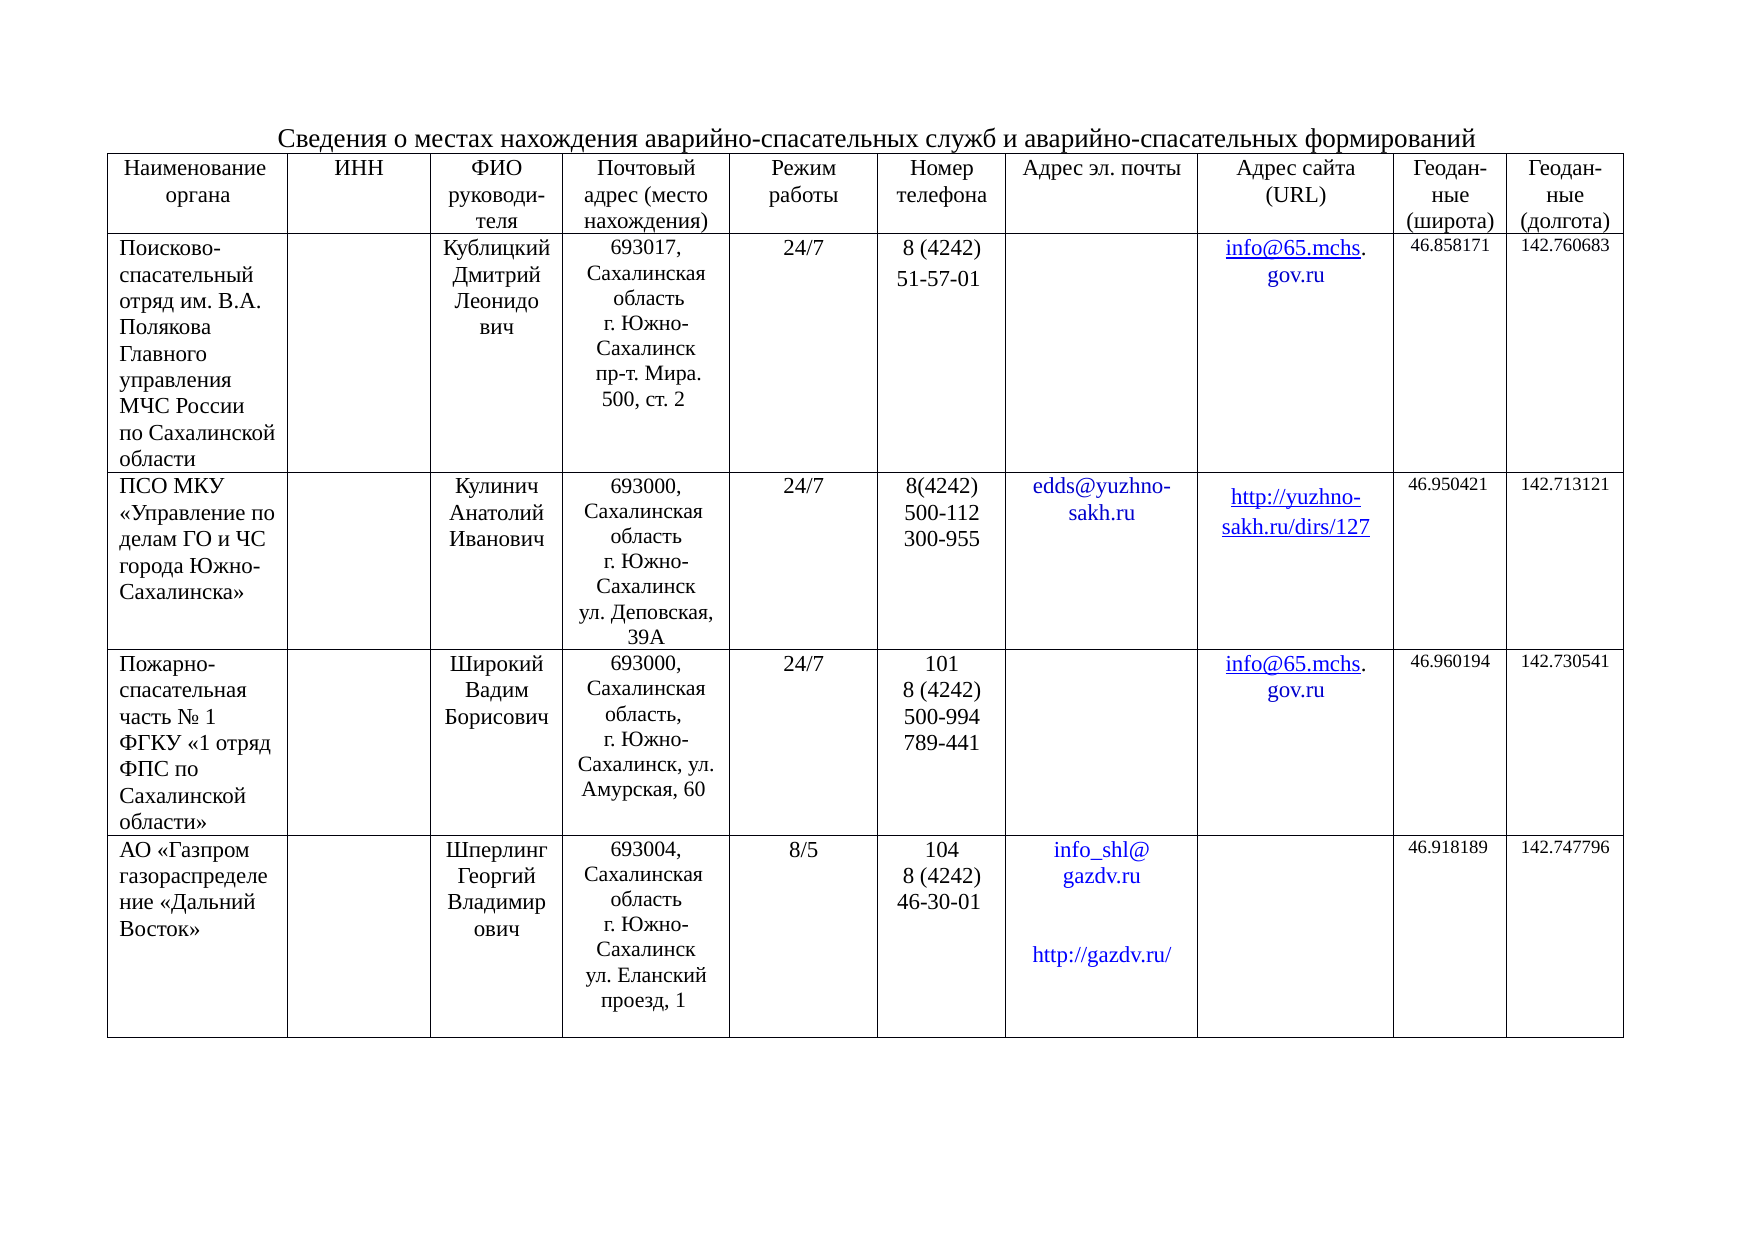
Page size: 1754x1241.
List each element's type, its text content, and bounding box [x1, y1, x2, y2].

table_cell 142.760683 [1507, 234, 1623, 472]
table_cell 46.918189 [1394, 836, 1506, 1037]
table_cell info_shl@ gazdv.ru http://gazdv.ru/ [1006, 836, 1197, 1037]
table_header Почтовый адрес (место нахождения) [563, 154, 729, 233]
table_cell [1006, 234, 1197, 472]
table_cell Широкий Вадим Борисович [431, 650, 562, 834]
table_header ИНН [288, 154, 430, 233]
table_cell [288, 650, 430, 834]
table_cell 104 8 (4242) 46-30-01 [878, 836, 1005, 1037]
table_cell 24/7 [730, 234, 877, 472]
table_cell info@65.mchs. gov.ru [1198, 234, 1393, 472]
table_cell http://yuzhno-sakh.ru/dirs/127 [1198, 473, 1393, 649]
table_cell 693000, Сахалинская область, г. Южно-Сахалинск, ул. Амурская, 60 [563, 650, 729, 834]
table_cell Кублицкий Дмитрий Леонидо вич [431, 234, 562, 472]
table_cell 8 (4242) 51-57-01 [878, 234, 1005, 472]
table_cell [288, 836, 430, 1037]
table_header ФИО руководи-теля [431, 154, 562, 233]
table_cell 8(4242) 500-112 300-955 [878, 473, 1005, 649]
table_cell 46.960194 [1394, 650, 1506, 834]
table_cell Шперлинг Георгий Владимирович [431, 836, 562, 1037]
table_cell 142.747796 [1507, 836, 1623, 1037]
table_cell 693000, Сахалинская область г. Южно-Сахалинск ул. Деповская, 39А [563, 473, 729, 649]
table_header Адрес эл. почты [1006, 154, 1197, 233]
table_header Адрес сайта (URL) [1198, 154, 1393, 233]
table_cell info@65.mchs. gov.ru [1198, 650, 1393, 834]
table_cell [288, 234, 430, 472]
table_cell 8/5 [730, 836, 877, 1037]
table_cell [288, 473, 430, 649]
table_cell 46.858171 [1394, 234, 1506, 472]
table_cell 693004, Сахалинская область г. Южно-Сахалинск ул. Еланский проезд, 1 [563, 836, 729, 1037]
table_header Геодан-ные (долгота) [1507, 154, 1623, 233]
table_cell ПСО МКУ «Управление по делам ГО и ЧС города Южно-Сахалинска» [108, 473, 287, 649]
table_cell 24/7 [730, 650, 877, 834]
text Сведения о местах нахождения аварийно-спасательных служб и аварийно-спасательных формирований [118, 122, 1636, 153]
table_header Режим работы [730, 154, 877, 233]
table_header Геодан-ные (широта) [1394, 154, 1506, 233]
table_cell [1198, 836, 1393, 1037]
table_header Номер телефона [878, 154, 1005, 233]
table_cell Поисково-спасательный отряд им. В.А. Полякова Главного управления МЧС России по Сахалинской области [108, 234, 287, 472]
table_cell 142.730541 [1507, 650, 1623, 834]
table_cell Кулинич Анатолий Иванович [431, 473, 562, 649]
table_cell 142.713121 [1507, 473, 1623, 649]
table_cell Пожарно-спасательная часть № 1 ФГКУ «1 отряд ФПС по Сахалинской области» [108, 650, 287, 834]
table_header Наименование органа [108, 154, 287, 233]
table_cell 693017, Сахалинская область г. Южно-Сахалинск пр-т. Мира. 500, ст. 2 [563, 234, 729, 472]
table_cell 46.950421 [1394, 473, 1506, 649]
table_cell 24/7 [730, 473, 877, 649]
table_cell АО «Газпром газораспределение «Дальний Восток» [108, 836, 287, 1037]
table_cell edds@yuzhno-sakh.ru [1006, 473, 1197, 649]
table_cell 101 8 (4242) 500-994 789-441 [878, 650, 1005, 834]
table_cell [1006, 650, 1197, 834]
